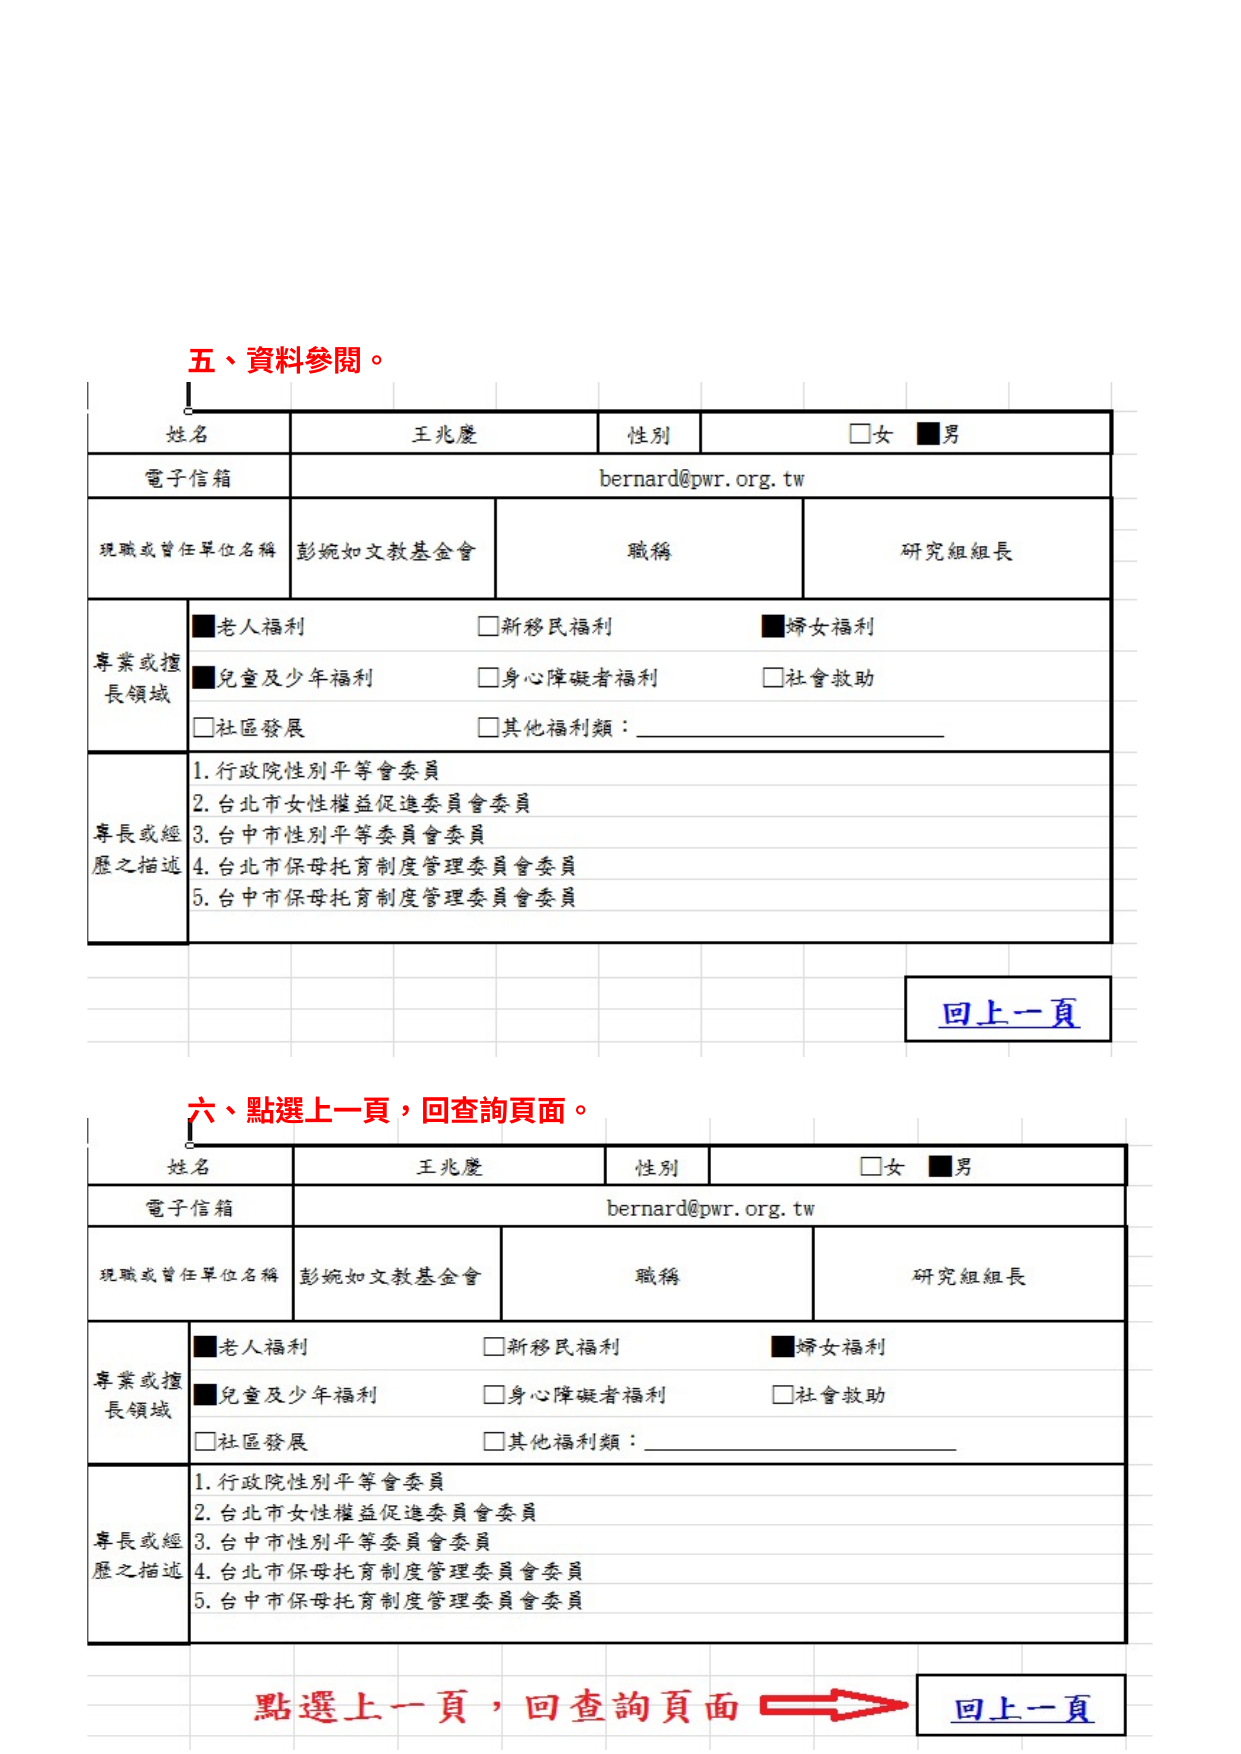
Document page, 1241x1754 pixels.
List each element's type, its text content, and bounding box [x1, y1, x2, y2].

picture [87, 1118, 1153, 1750]
text 五、資料參閱。 [187, 314, 1053, 382]
picture [87, 382, 1138, 1057]
text 六、點選上一頁，回查詢頁面。 [187, 1064, 1053, 1118]
